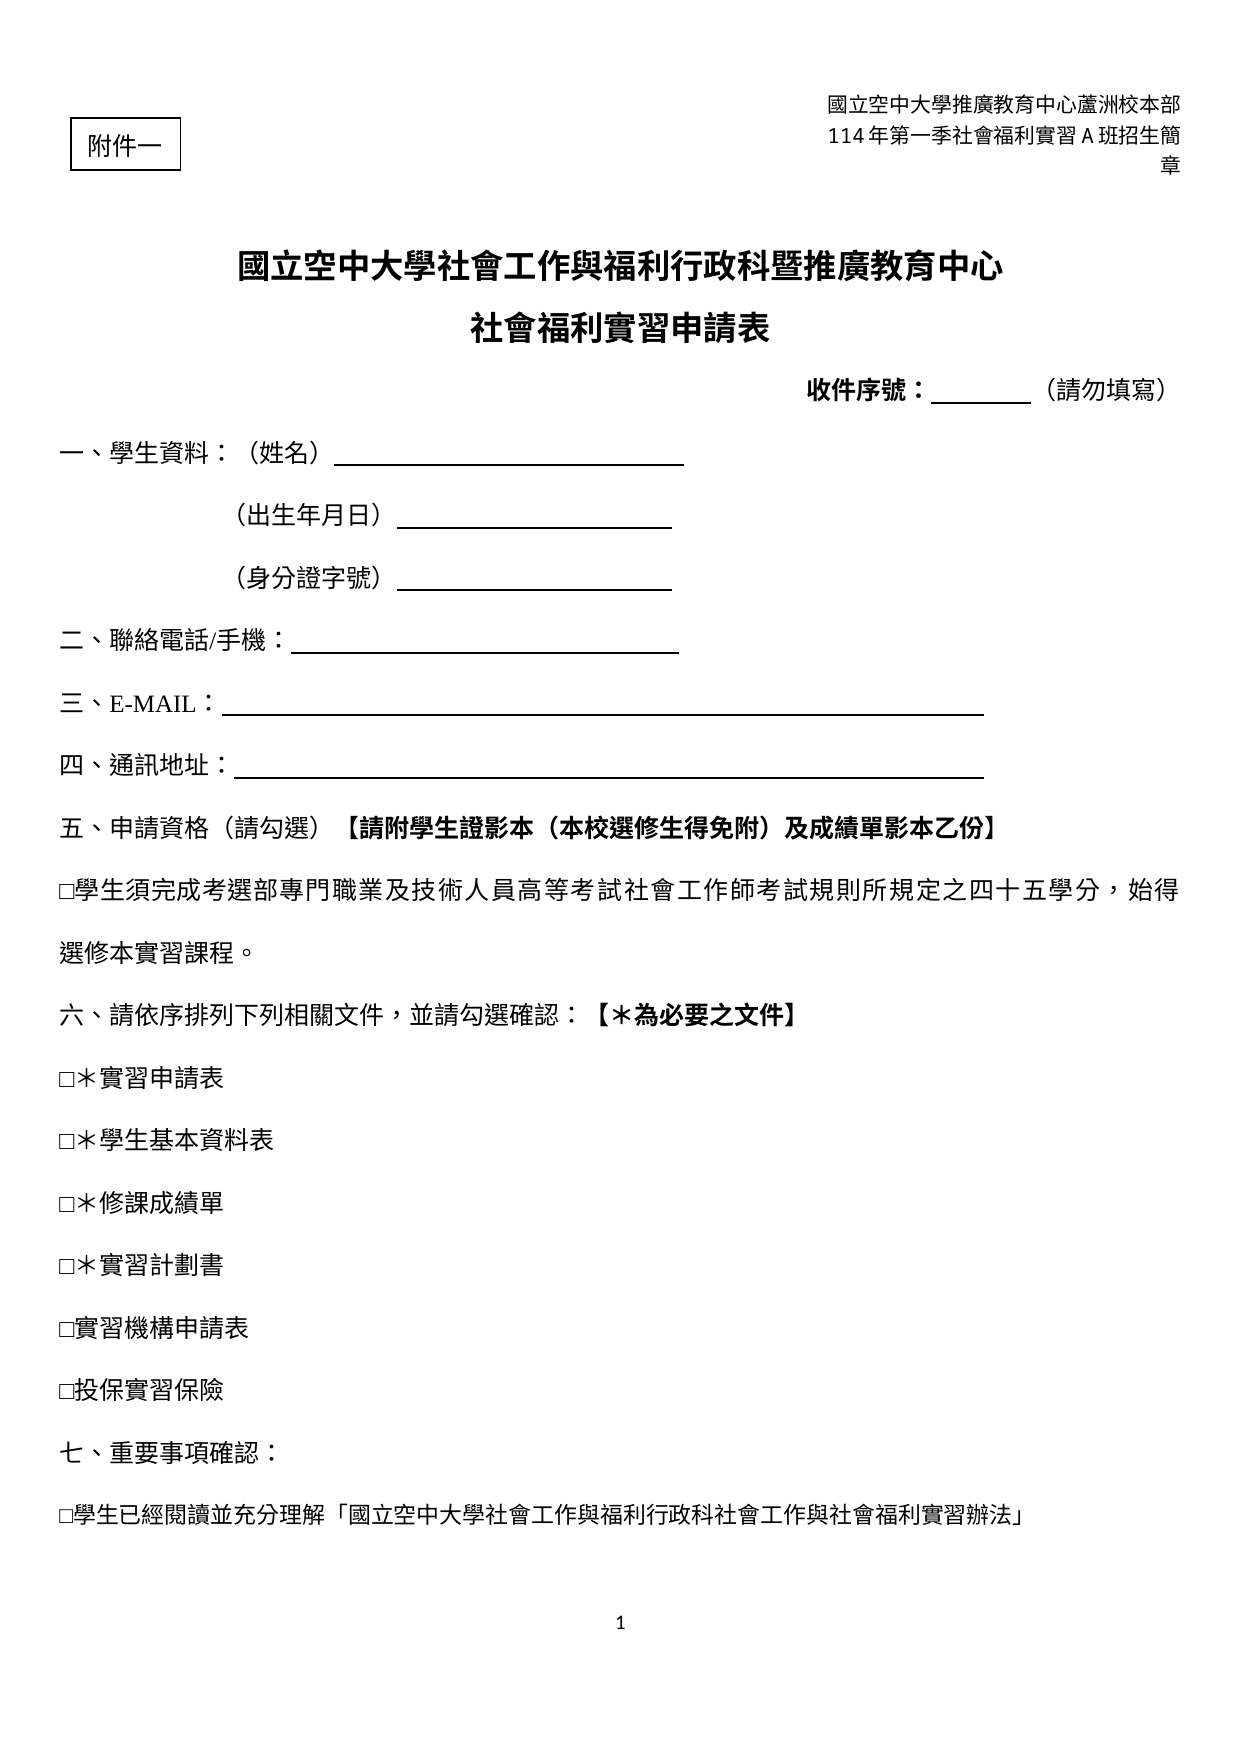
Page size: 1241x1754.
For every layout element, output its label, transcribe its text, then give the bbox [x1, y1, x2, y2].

text 二、聯絡電話/手機： [59, 597, 1181, 660]
text 四、通訊地址： [3, 722, 1181, 785]
text □＊修課成績單 [59, 1160, 1181, 1222]
text 附件一 [87, 126, 164, 162]
text 五、申請資格（請勾選）【請附學生證影本（本校選修生得免附）及成績單影本乙份】 [3, 785, 1181, 847]
text [72, 119, 180, 169]
text 收件序號： （請勿填寫） [59, 347, 1181, 410]
text 六、請依序排列下列相關文件，並請勾選確認：【＊為必要之文件】 [59, 972, 1181, 1035]
text □實習機構申請表 [59, 1285, 1181, 1347]
text □＊實習計劃書 [59, 1222, 1181, 1285]
text □學生須完成考選部專門職業及技術人員高等考試社會工作師考試規則所規定之四十五學分，始得選修本實習課程。 [59, 847, 1181, 972]
text 國立空中大學社會工作與福利行政科暨推廣教育中心 [59, 222, 1181, 285]
text □＊實習申請表 [59, 1035, 1181, 1097]
text 三、E-MAIL： [3, 660, 1181, 722]
text （出生年月日） [59, 472, 1181, 535]
text □學生已經閱讀並充分理解「國立空中大學社會工作與福利行政科社會工作與社會福利實習辦法」 [59, 1472, 1181, 1535]
text □投保實習保險 [59, 1347, 1181, 1410]
text （身分證字號） [59, 535, 1181, 597]
text 七、重要事項確認： [59, 1410, 1181, 1472]
text 社會福利實習申請表 [59, 285, 1181, 347]
text □＊學生基本資料表 [59, 1097, 1181, 1160]
text 一、學生資料：（姓名） [3, 410, 1181, 472]
